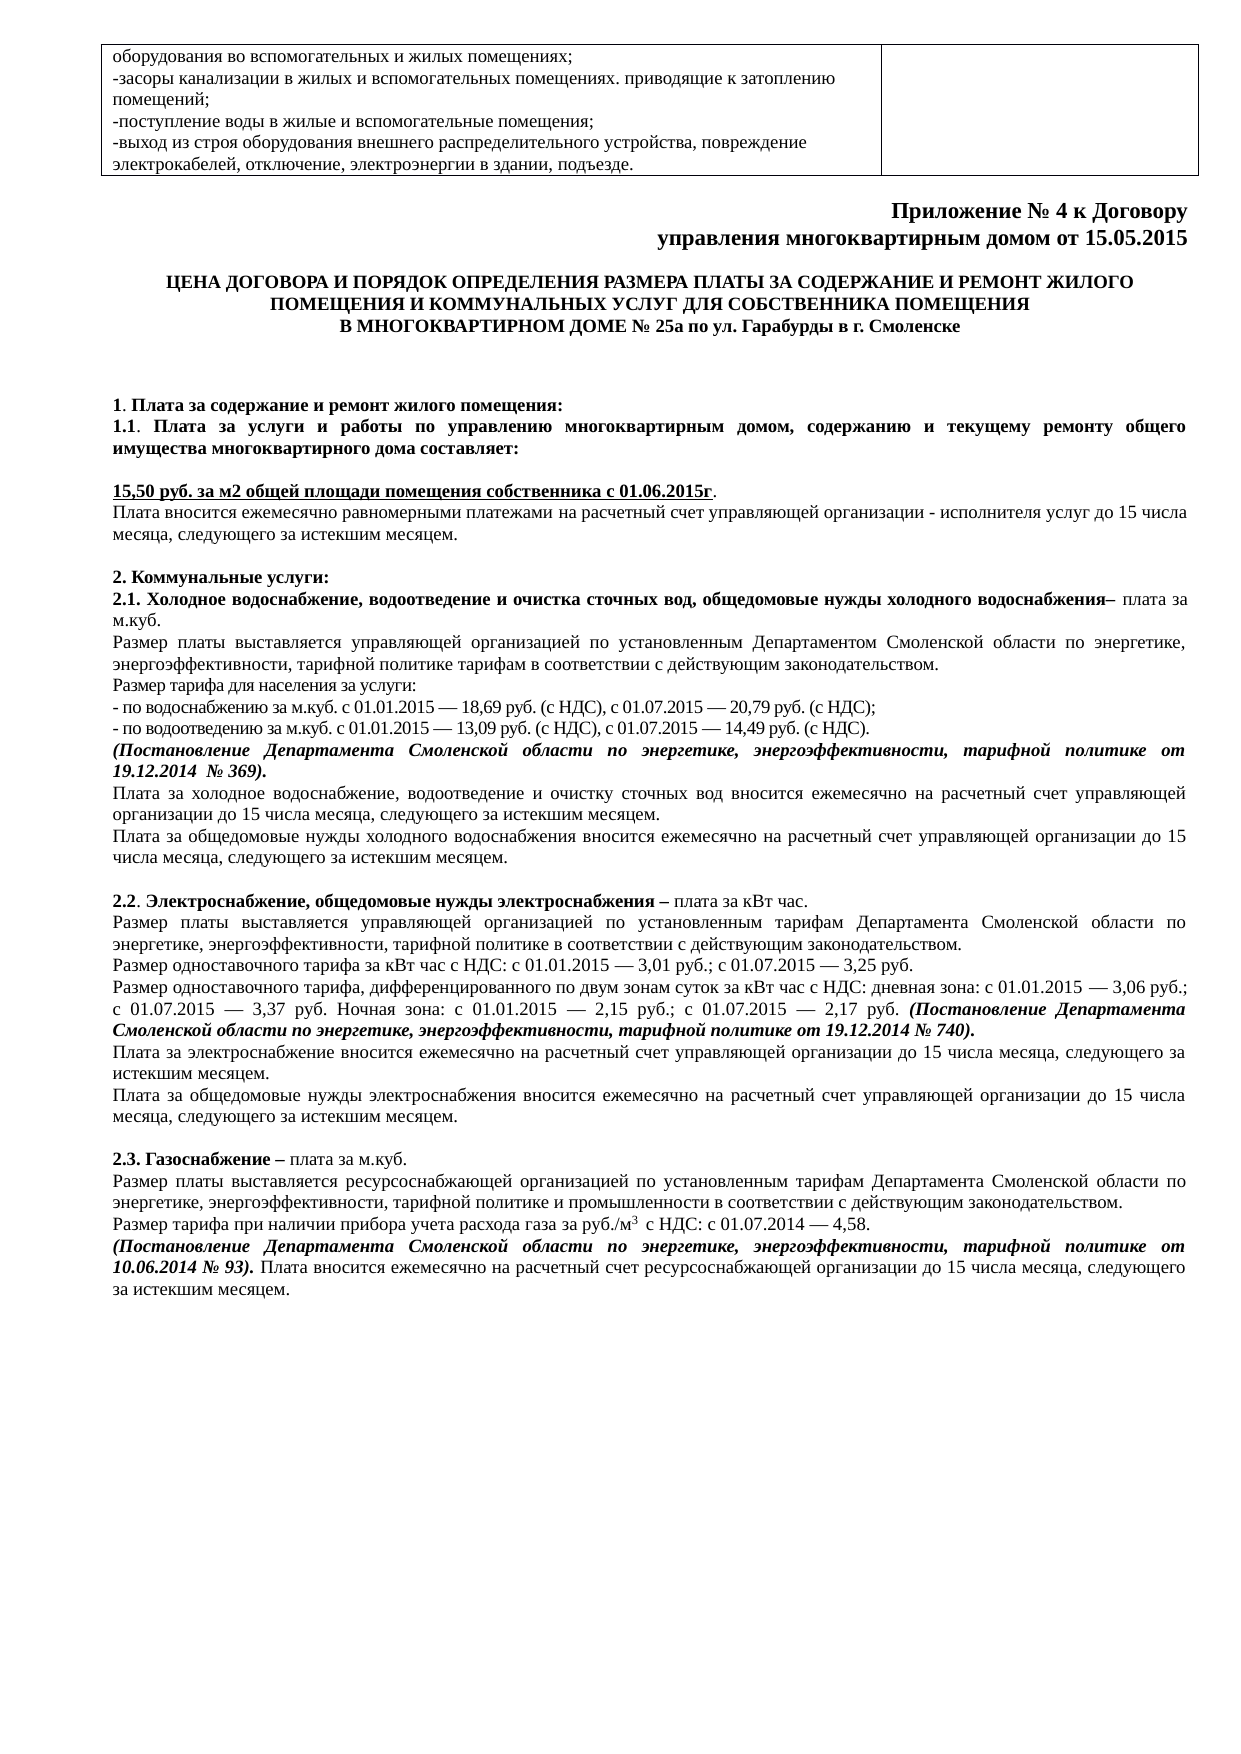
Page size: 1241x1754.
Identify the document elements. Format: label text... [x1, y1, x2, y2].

text В МНОГОКВАРТИРНОМ ДОМЕ № 25а по ул. Гарабурды в г. Смоленске [112, 314, 1188, 336]
text Плата за общедомовые нужды холодного водоснабжения вносится ежемесячно на расчетный счет управляющей организации до 15 числа месяца, следующего за истекшим месяцем. [112, 825, 1188, 868]
text 15,50 руб. за м2 общей площади помещения собственника с 01.06.2015г. [112, 480, 1236, 501]
text 1.1. Плата за услуги и работы по управлению многоквартирным домом, содержанию и текущему ремонту общего имущества многоквартирного дома составляет: [112, 415, 1188, 458]
text - по водоотведению за м.куб. с 01.01.2015 — 13,09 руб. (с НДС), с 01.07.2015 — 14,49 руб. (с НДС). [112, 717, 1188, 739]
text Размер платы выставляется ресурсоснабжающей организацией по установленным тарифам Департамента Смоленской области по энергетике, энергоэффективности, тарифной политике и промышленности в соответствии с действующим законодательством. [112, 1170, 1188, 1213]
text Размер платы выставляется управляющей организацией по установленным тарифам Департамента Смоленской области по энергетике, энергоэффективности, тарифной политике в соответствии с действующим законодательством. [112, 911, 1188, 954]
text Плата за общедомовые нужды электроснабжения вносится ежемесячно на расчетный счет управляющей организации до 15 числа месяца, следующего за истекшим месяцем. [112, 1084, 1188, 1127]
text Размер платы выставляется управляющей организацией по установленным Департаментом Смоленской области по энергетике, энергоэффективности, тарифной политике тарифам в соответствии с действующим законодательством. [112, 631, 1188, 674]
text Размер тарифа при наличии прибора учета расхода газа за руб./м3 с НДС: с 01.07.2014 — 4,58. [112, 1213, 1188, 1234]
text 2.2. Электроснабжение, общедомовые нужды электроснабжения – плата за кВт час. [112, 889, 1188, 911]
text Плата за электроснабжение вносится ежемесячно на расчетный счет управляющей организации до 15 числа месяца, следующего за истекшим месяцем. [112, 1041, 1188, 1084]
text - по водоснабжению за м.куб. с 01.01.2015 — 18,69 руб. (с НДС), с 01.07.2015 — 20,79 руб. (с НДС); [112, 696, 1188, 717]
text 1. Плата за содержание и ремонт жилого помещения: [112, 394, 1188, 415]
text (Постановление Департамента Смоленской области по энергетике, энергоэффективности, тарифной политике от 10.06.2014 № 93). Плата вносится ежемесячно на расчетный счет ресурсоснабжающей организации до 15 числа месяца, следующего за истекшим месяцем. [112, 1234, 1188, 1299]
text ЦЕНА ДОГОВОРА И ПОРЯДОК ОПРЕДЕЛЕНИЯ РАЗМЕРА ПЛАТЫ ЗА СОДЕРЖАНИЕ И РЕМОНТ ЖИЛОГО ПОМЕЩЕНИЯ И КОММУНАЛЬНЫХ УСЛУГ ДЛЯ СОБСТВЕННИКА ПОМЕЩЕНИЯ [112, 271, 1188, 314]
text управления многоквартирным домом от 15.05.2015 [112, 223, 1188, 250]
text Плата вносится ежемесячно равномерными платежами на расчетный счет управляющей организации - исполнителя услуг до 15 числа месяца, следующего за истекшим месяцем. [112, 501, 1188, 544]
text Приложение № 4 к Договору [112, 197, 1188, 223]
text Размер тарифа для населения за услуги: [112, 674, 1188, 696]
table_cell [882, 45, 1198, 174]
text Плата за холодное водоснабжение, водоотведение и очистку сточных вод вносится ежемесячно на расчетный счет управляющей организации до 15 числа месяца, следующего за истекшим месяцем. [112, 782, 1188, 825]
text Размер одноставочного тарифа, дифференцированного по двум зонам суток за кВт час с НДС: дневная зона: с 01.01.2015 — 3,06 руб.; с 01.07.2015 — 3,37 руб. Ночная зона: с 01.01.2015 — 2,15 руб.; с 01.07.2015 — 2,17 руб. (Постановление Департамента Смоленской области по энергетике, энергоэффективности, тарифной политике от 19.12.2014 № 740). [112, 976, 1188, 1041]
text 2. Коммунальные услуги: [112, 566, 1197, 588]
table_cell оборудования во вспомогательных и жилых помещениях; -засоры канализации в жилых и вспомогательных помещениях. приводящие к затоплению помещений; -поступление воды в жилые и вспомогательные помещения; -выход из строя оборудования внешнего распределительного устройства, повреждение электрокабелей, отключение, электроэнергии в здании, подъезде. [102, 45, 881, 174]
text 2.3. Газоснабжение – плата за м.куб. [112, 1148, 1188, 1170]
text (Постановление Департамента Смоленской области по энергетике, энергоэффективности, тарифной политике от 19.12.2014 № 369). [112, 739, 1188, 782]
text Размер одноставочного тарифа за кВт час с НДС: с 01.01.2015 — 3,01 руб.; с 01.07.2015 — 3,25 руб. [112, 954, 1188, 976]
text 2.1. Холодное водоснабжение, водоотведение и очистка сточных вод, общедомовые нужды холодного водоснабжения– плата за м.куб. [112, 588, 1188, 631]
